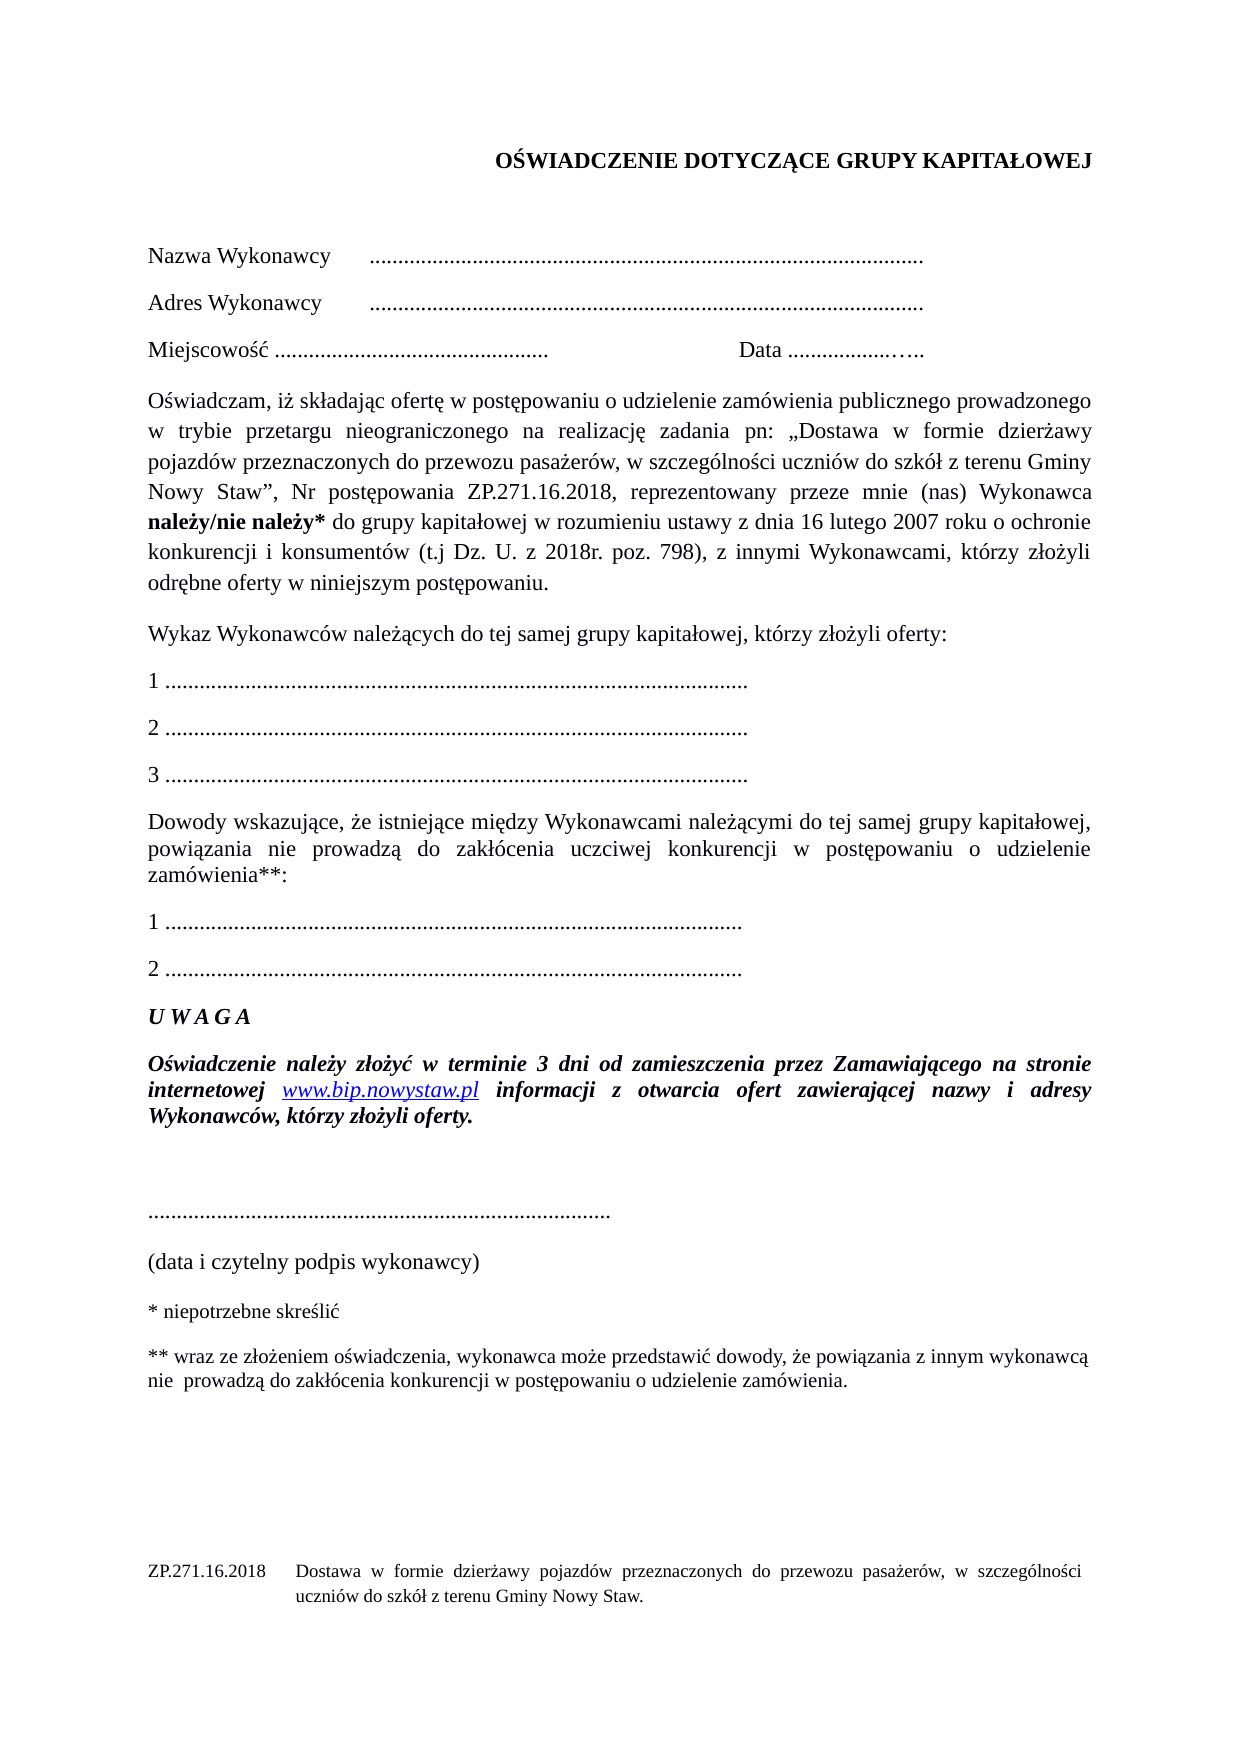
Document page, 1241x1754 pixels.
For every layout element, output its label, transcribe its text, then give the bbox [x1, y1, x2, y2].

text 2 ...................................................................................................... [148, 714, 1093, 740]
text (data i czytelny podpis wykonawcy) [148, 1248, 1093, 1274]
text Miejscowość ................................................ Data ..................….. [148, 336, 1093, 363]
text Oświadczam, iż składając ofertę w postępowaniu o udzielenie zamówienia publicznego prowadzonego w trybie przetargu nieograniczonego na realizację zadania pn: „Dostawa w formie dzierżawy pojazdów przeznaczonych do przewozu pasażerów, w szczególności uczniów do szkół z terenu Gminy Nowy Staw”, Nr postępowania ZP.271.16.2018, reprezentowany przeze mnie (nas) Wykonawca należy/nie należy* do grupy kapitałowej w rozumieniu ustawy z dnia 16 lutego 2007 roku o ochronie konkurencji i konsumentów (t.j Dz. U. z 2018r. poz. 798), z innymi Wykonawcami, którzy złożyli odrębne oferty w niniejszym postępowaniu. [148, 387, 1093, 595]
text Nazwa Wykonawcy ................................................................................................. [148, 242, 1093, 268]
text Dowody wskazujące, że istniejące między Wykonawcami należącymi do tej samej grupy kapitałowej, powiązania nie prowadzą do zakłócenia uczciwej konkurencji w postępowaniu o udzielenie zamówienia**: [148, 808, 1093, 887]
text OŚWIADCZENIE DOTYCZĄCE GRUPY KAPITAŁOWEJ [148, 148, 1093, 174]
text U W A G A [148, 1003, 1093, 1029]
text 1 ...................................................................................................... [148, 667, 1093, 693]
text 2 ..................................................................................................... [148, 956, 1093, 982]
text Oświadczenie należy złożyć w terminie 3 dni od zamieszczenia przez Zamawiającego na stronie internetowej www.bip.nowystaw.pl informacji z otwarcia ofert zawierającej nazwy i adresy Wykonawców, którzy złożyli oferty. [148, 1050, 1093, 1129]
text 3 ...................................................................................................... [148, 761, 1093, 788]
text * niepotrzebne skreślić [148, 1299, 1093, 1323]
text Adres Wykonawcy ................................................................................................. [148, 289, 1093, 316]
text 1 ..................................................................................................... [148, 908, 1093, 935]
text ** wraz ze złożeniem oświadczenia, wykonawca może przedstawić dowody, że powiązania z innym wykonawcą nie prowadzą do zakłócenia konkurencji w postępowaniu o udzielenie zamówienia. [148, 1344, 1093, 1392]
text ................................................................................. [148, 1197, 1093, 1223]
text Wykaz Wykonawców należących do tej samej grupy kapitałowej, którzy złożyli oferty: [148, 620, 1093, 646]
